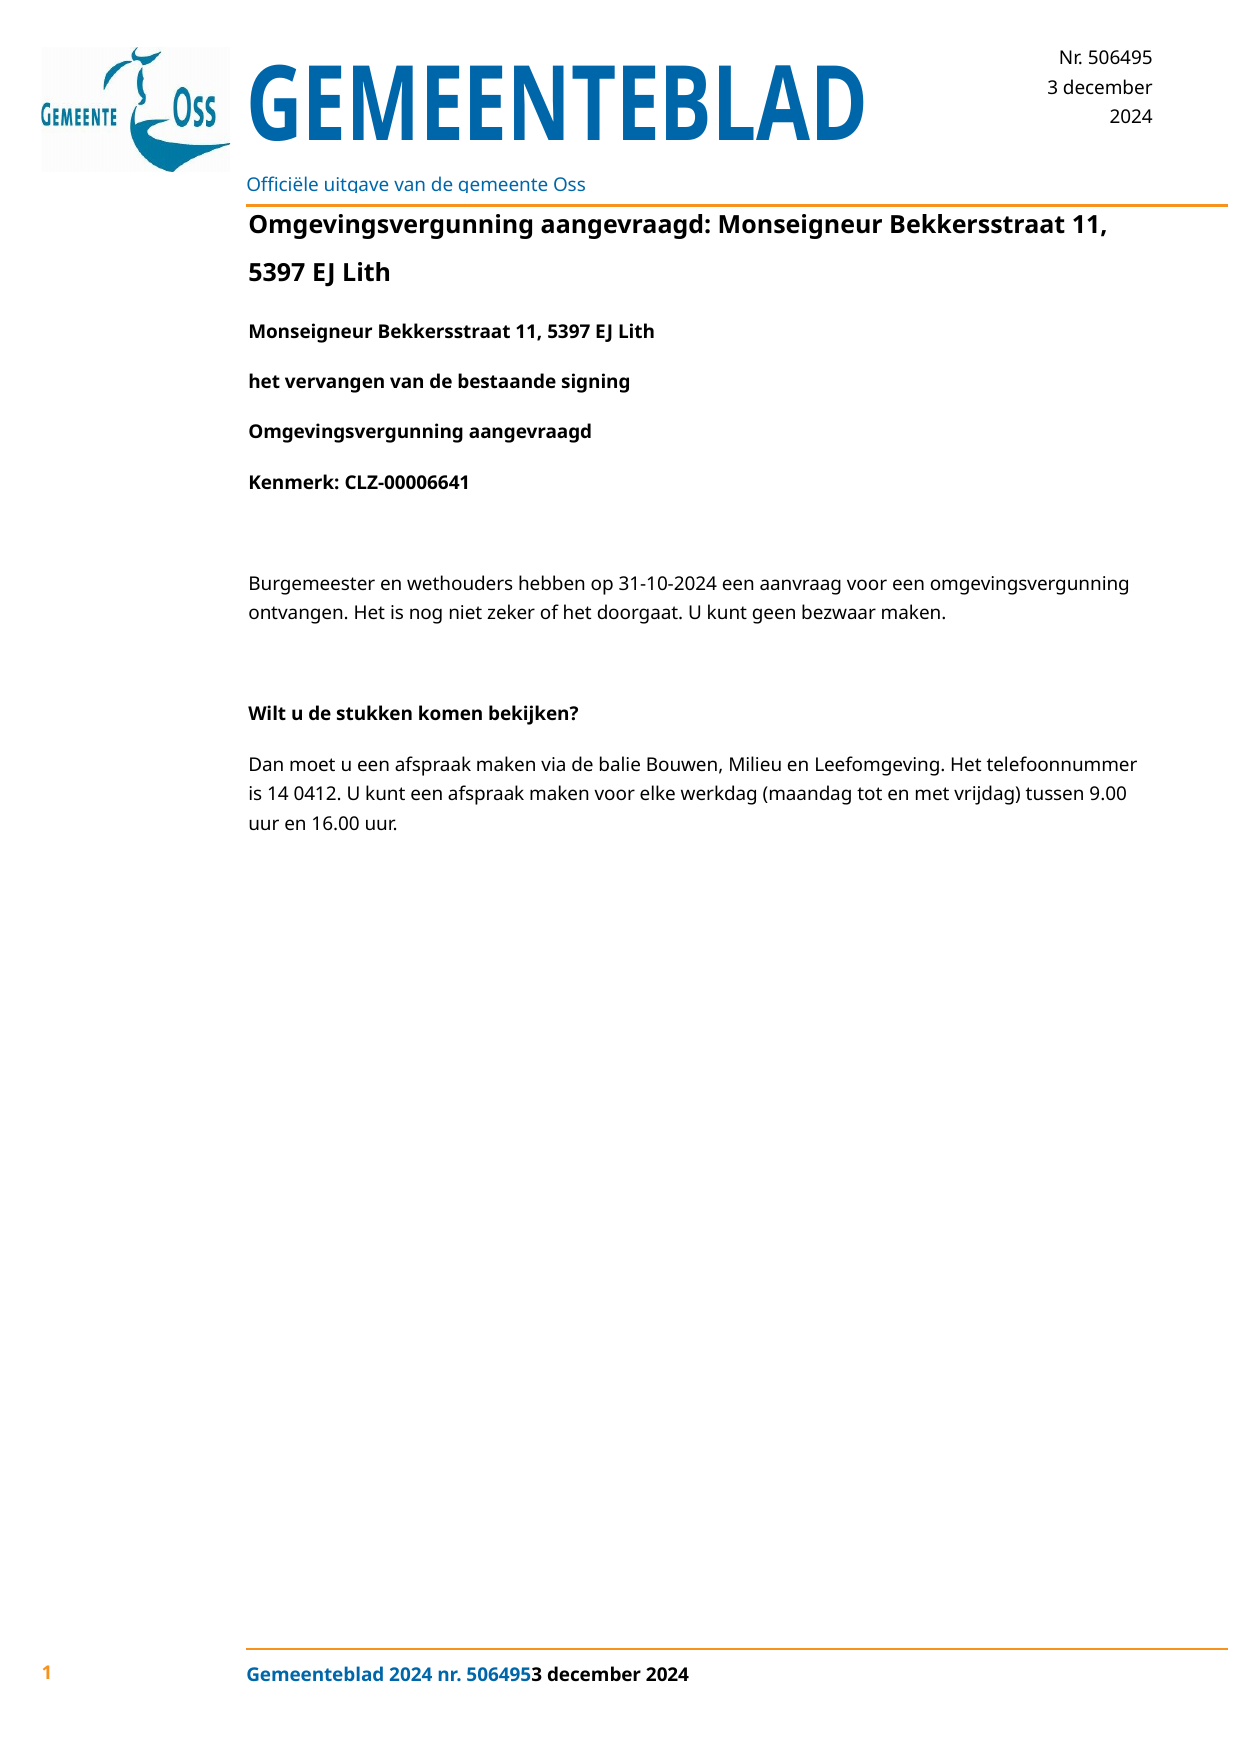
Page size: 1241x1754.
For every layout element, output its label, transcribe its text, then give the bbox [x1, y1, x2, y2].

picture [41, 47, 231, 172]
text Omgevingsvergunning aangevraagd: Monseigneur Bekkersstraat 11, 5397 EJ Lith [248, 207, 1152, 288]
text Burgemeester en wethouders hebben op 31-10-2024 een aanvraag voor een omgevingsvergunning ontvangen. Het is nog niet zeker of het doorgaat. U kunt geen bezwaar maken. [248, 570, 1152, 625]
text Wilt u de stukken komen bekijken? [248, 700, 1152, 726]
text Omgevingsvergunning aangevraagd [248, 419, 1152, 444]
text het vervangen van de bestaande signing [248, 368, 1152, 394]
text Kenmerk: CLZ-00006641 [248, 469, 1152, 495]
text Monseigneur Bekkersstraat 11, 5397 EJ Lith [248, 318, 1152, 344]
text Dan moet u een afspraak maken via de balie Bouwen, Milieu en Leefomgeving. Het telefoonnummer is 14 0412. U kunt een afspraak maken voor elke werkdag (maandag tot en met vrijdag) tussen 9.00 uur en 16.00 uur. [248, 751, 1152, 836]
